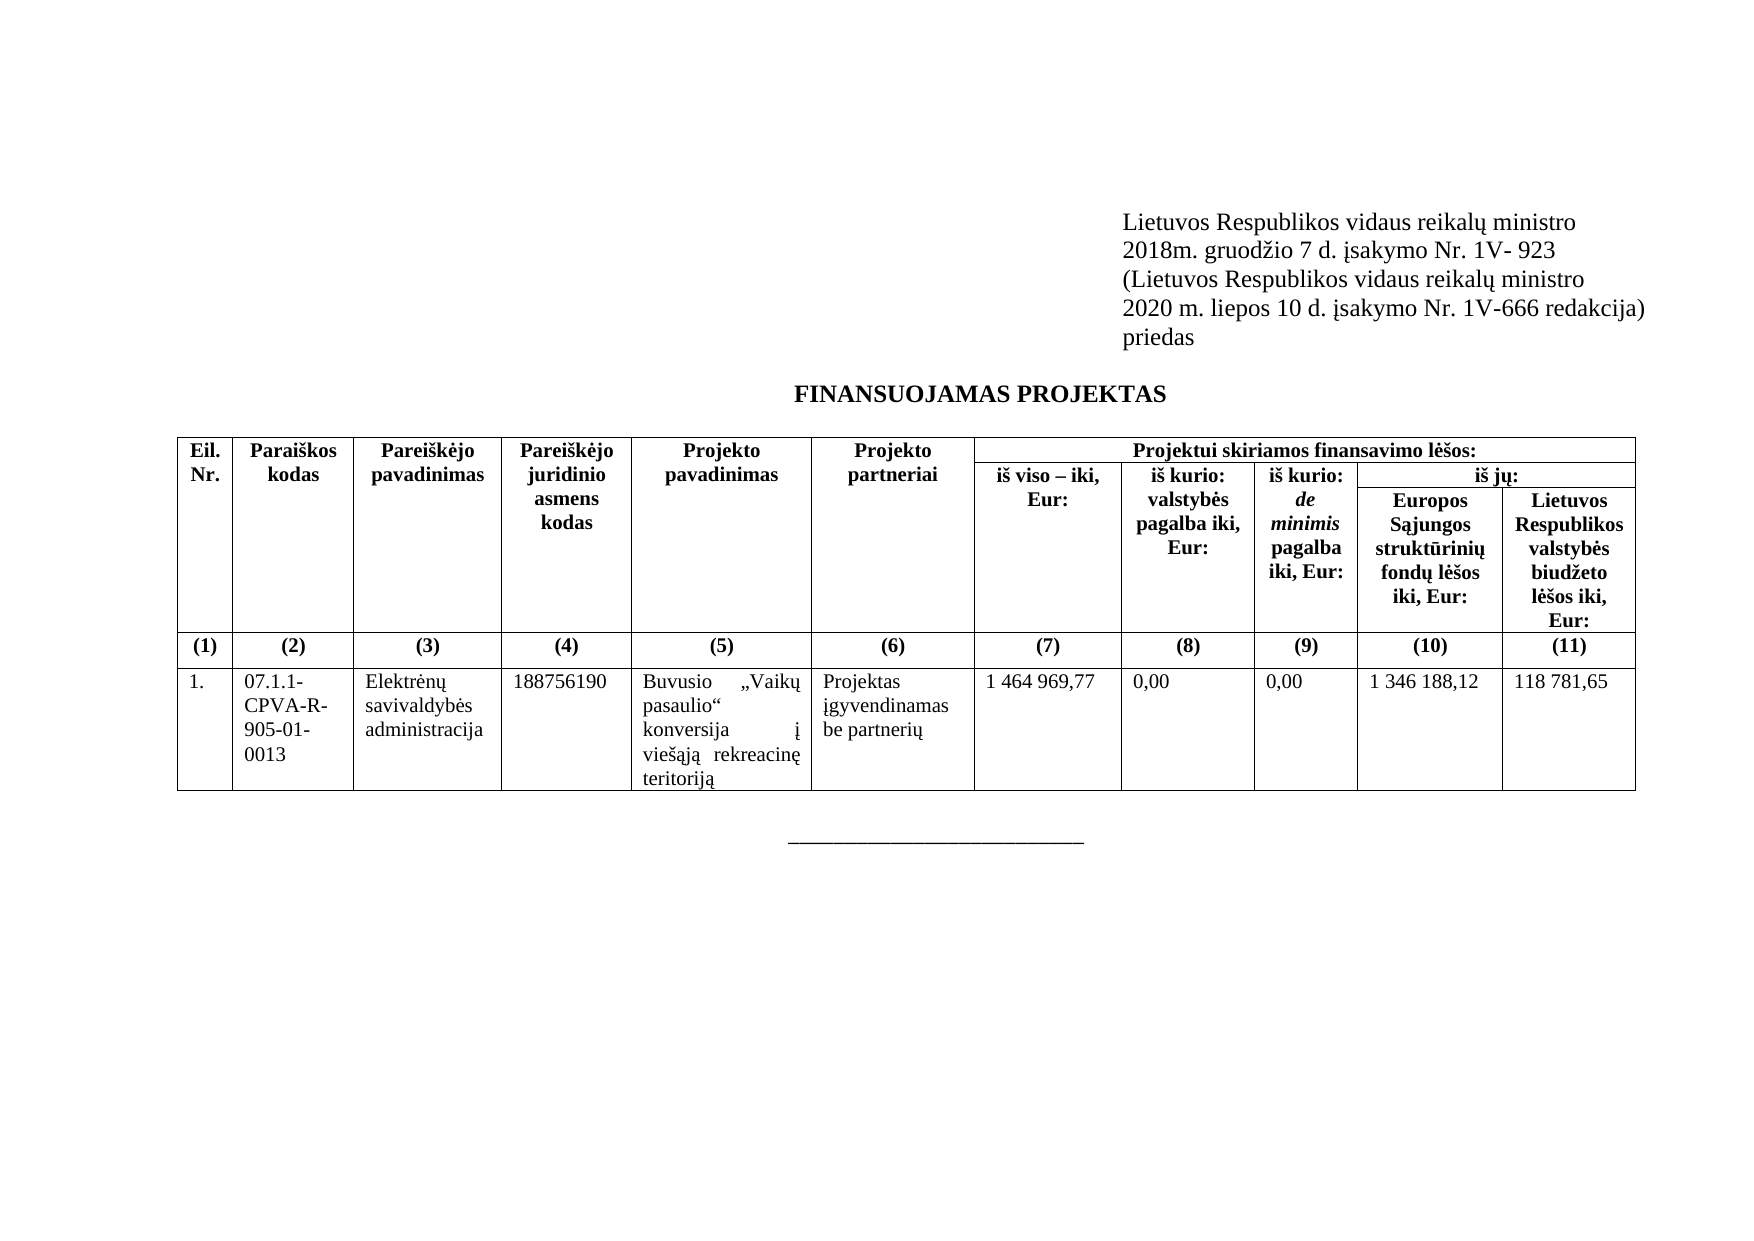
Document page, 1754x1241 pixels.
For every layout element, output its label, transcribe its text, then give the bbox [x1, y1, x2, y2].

table_cell iš kurio: valstybės pagalba iki, Eur: [1122, 463, 1254, 632]
table_header Eil. Nr. [178, 438, 232, 632]
text __________________________ [177, 819, 1695, 847]
table_cell (6) [812, 633, 974, 668]
table_cell (7) [975, 633, 1121, 668]
table_cell (3) [354, 633, 501, 668]
table_header Projektui skiriamos finansavimo lėšos: [975, 438, 1635, 462]
text priedas [1122, 322, 1695, 350]
table_cell iš viso – iki, Eur: [975, 463, 1121, 632]
text FINANSUOJAMAS PROJEKTAS [177, 379, 1695, 408]
table_cell (9) [1255, 633, 1357, 668]
table_cell 118 781,65 [1503, 669, 1635, 789]
table_header Projekto partneriai [812, 438, 974, 632]
table_cell 1 464 969,77 [975, 669, 1121, 789]
table_header Paraiškos kodas [233, 438, 353, 632]
table_cell (10) [1358, 633, 1502, 668]
table_cell (11) [1503, 633, 1635, 668]
text 2020 m. liepos 10 d. įsakymo Nr. 1V-666 redakcija) [1122, 293, 1695, 322]
table_cell (1) [178, 633, 232, 668]
table_cell iš kurio: de minimis pagalba iki, Eur: [1255, 463, 1357, 632]
table_cell Buvusio „Vaikų pasaulio“ konversija į viešąją rekreacinę teritoriją [632, 669, 811, 789]
table_cell (2) [233, 633, 353, 668]
table_cell iš jų: [1358, 463, 1635, 487]
table_cell Europos Sąjungos struktūrinių fondų lėšos iki, Eur: [1358, 488, 1502, 632]
table_cell 0,00 [1122, 669, 1254, 789]
table_cell Elektrėnų savivaldybės administracija [354, 669, 501, 789]
table_header Pareiškėjo juridinio asmens kodas [502, 438, 631, 632]
table_cell 07.1.1-CPVA-R-905-01-0013 [233, 669, 353, 789]
text Lietuvos Respublikos vidaus reikalų ministro [1122, 207, 1695, 235]
table_cell 0,00 [1255, 669, 1357, 789]
table_cell Lietuvos Respublikos valstybės biudžeto lėšos iki, Eur: [1503, 488, 1635, 632]
table_cell (8) [1122, 633, 1254, 668]
table_cell 188756190 [502, 669, 631, 789]
text (Lietuvos Respublikos vidaus reikalų ministro [1122, 264, 1695, 293]
table_cell (5) [632, 633, 811, 668]
table_header Pareiškėjo pavadinimas [354, 438, 501, 632]
table_cell 1. [178, 669, 232, 789]
table_header Projekto pavadinimas [632, 438, 811, 632]
table_cell Projektas įgyvendinamas be partnerių [812, 669, 974, 789]
table_cell 1 346 188,12 [1358, 669, 1502, 789]
table_cell (4) [502, 633, 631, 668]
text 2018m. gruodžio 7 d. įsakymo Nr. 1V- 923 [1122, 235, 1695, 264]
